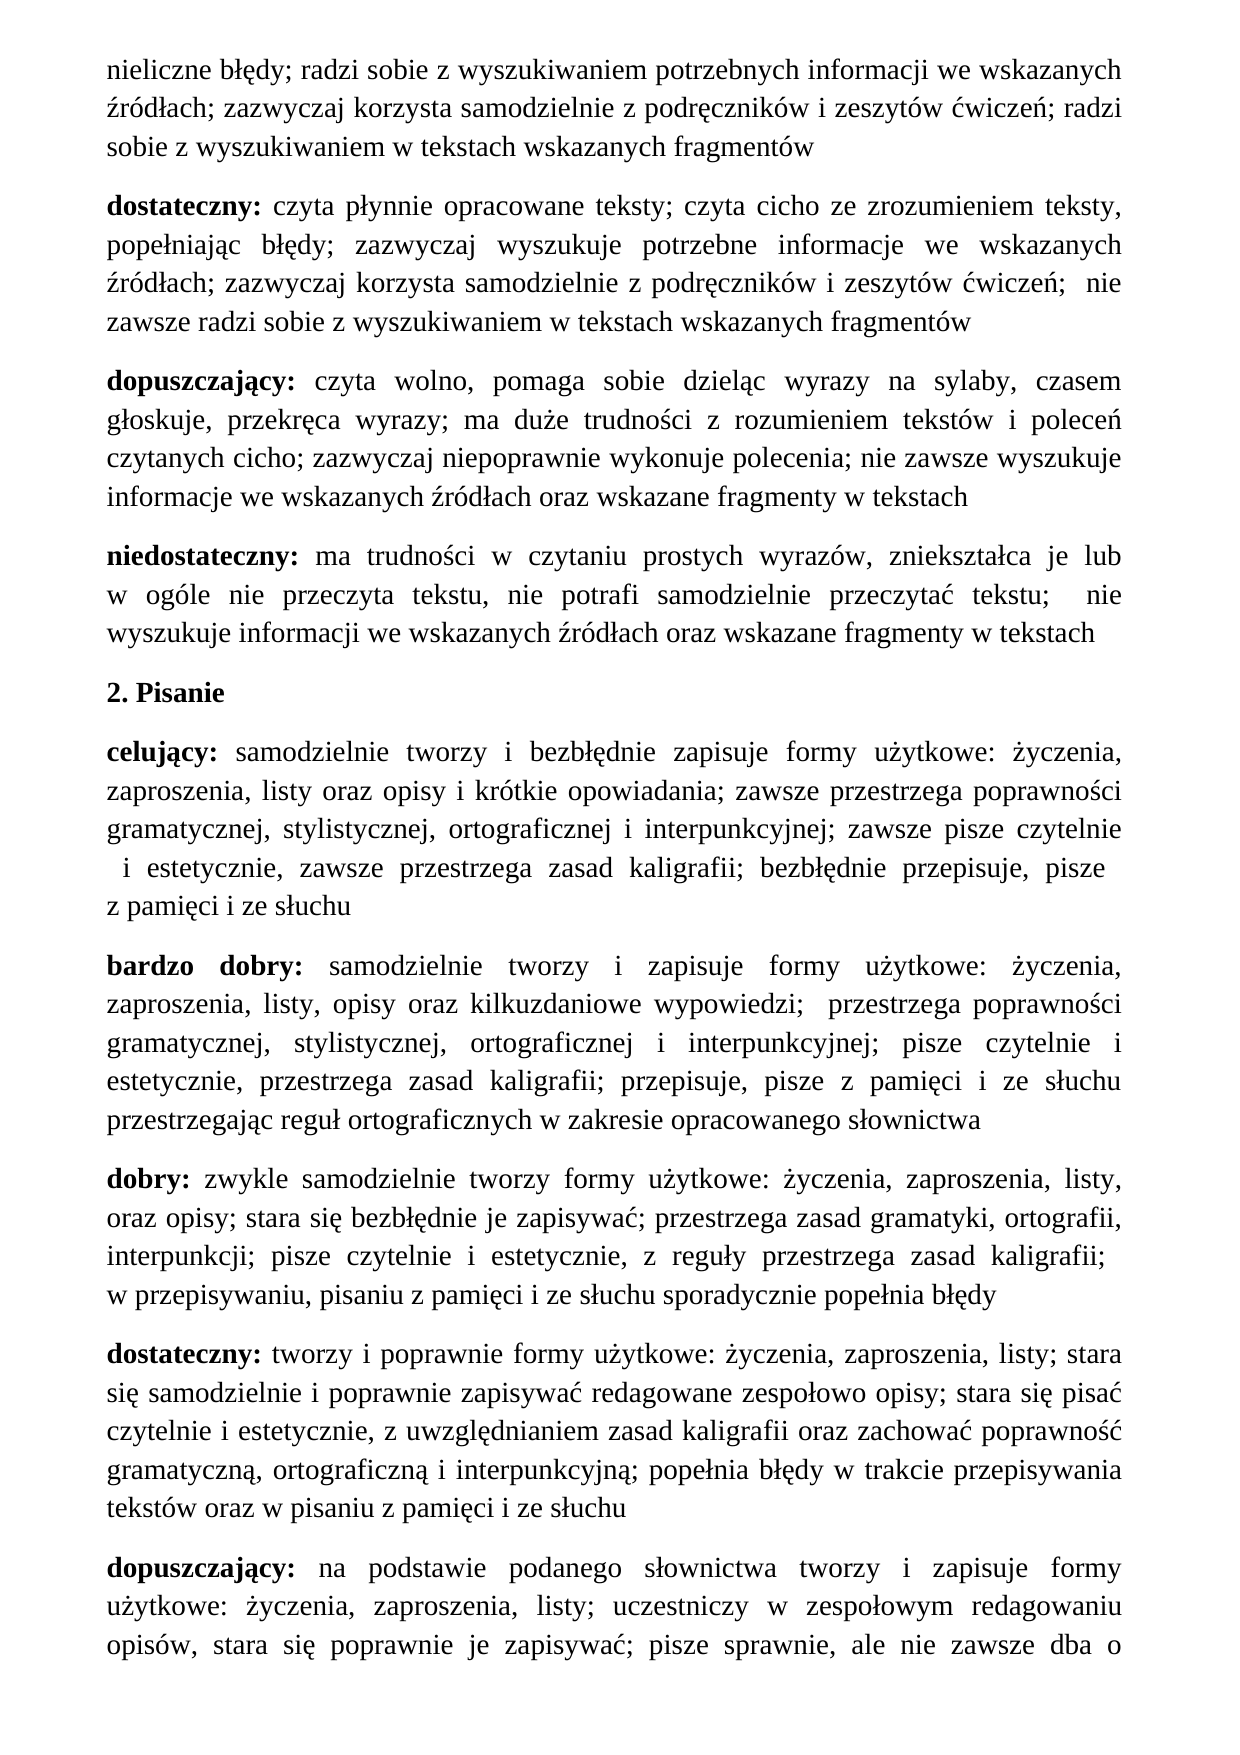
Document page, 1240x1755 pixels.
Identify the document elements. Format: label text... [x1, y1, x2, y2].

text 2. Pisanie [106, 675, 1123, 708]
text dopuszczający: na podstawie podanego słownictwa tworzy i zapisuje formy użytkowe: życzenia, zaproszenia, listy; uczestniczy w zespołowym redagowaniu opisów, stara się poprawnie je zapisywać; pisze sprawnie, ale nie zawsze dba o [106, 1550, 1123, 1661]
text nieliczne błędy; radzi sobie z wyszukiwaniem potrzebnych informacji we wskazanych źródłach; zazwyczaj korzysta samodzielnie z podręczników i zeszytów ćwiczeń; radzi sobie z wyszukiwaniem w tekstach wskazanych fragmentów [106, 52, 1123, 163]
text dobry: zwykle samodzielnie tworzy formy użytkowe: życzenia, zaproszenia, listy, oraz opisy; stara się bezbłędnie je zapisywać; przestrzega zasad gramatyki, ortografii, interpunkcji; pisze czytelnie i estetycznie, z reguły przestrzega zasad kaligrafii; w przepisywaniu, pisaniu z pamięci i ze słuchu sporadycznie popełnia błędy [106, 1161, 1123, 1311]
text bardzo dobry: samodzielnie tworzy i zapisuje formy użytkowe: życzenia, zaproszenia, listy, opisy oraz kilkuzdaniowe wypowiedzi; przestrzega poprawności gramatycznej, stylistycznej, ortograficznej i interpunkcyjnej; pisze czytelnie i estetycznie, przestrzega zasad kaligrafii; przepisuje, pisze z pamięci i ze słuchu przestrzegając reguł ortograficznych w zakresie opracowanego słownictwa [106, 948, 1123, 1136]
text dostateczny: czyta płynnie opracowane teksty; czyta cicho ze zrozumieniem teksty, popełniając błędy; zazwyczaj wyszukuje potrzebne informacje we wskazanych źródłach; zazwyczaj korzysta samodzielnie z podręczników i zeszytów ćwiczeń; nie zawsze radzi sobie z wyszukiwaniem w tekstach wskazanych fragmentów [106, 188, 1123, 338]
text niedostateczny: ma trudności w czytaniu prostych wyrazów, zniekształca je lub w ogóle nie przeczyta tekstu, nie potrafi samodzielnie przeczytać tekstu; nie wyszukuje informacji we wskazanych źródłach oraz wskazane fragmenty w tekstach [106, 538, 1123, 649]
text celujący: samodzielnie tworzy i bezbłędnie zapisuje formy użytkowe: życzenia, zaproszenia, listy oraz opisy i krótkie opowiadania; zawsze przestrzega poprawności gramatycznej, stylistycznej, ortograficznej i interpunkcyjnej; zawsze pisze czytelnie i estetycznie, zawsze przestrzega zasad kaligrafii; bezbłędnie przepisuje, pisze z pamięci i ze słuchu [106, 734, 1123, 922]
text dopuszczający: czyta wolno, pomaga sobie dzieląc wyrazy na sylaby, czasem głoskuje, przekręca wyrazy; ma duże trudności z rozumieniem tekstów i poleceń czytanych cicho; zazwyczaj niepoprawnie wykonuje polecenia; nie zawsze wyszukuje informacje we wskazanych źródłach oraz wskazane fragmenty w tekstach [106, 363, 1123, 513]
text dostateczny: tworzy i poprawnie formy użytkowe: życzenia, zaproszenia, listy; stara się samodzielnie i poprawnie zapisywać redagowane zespołowo opisy; stara się pisać czytelnie i estetycznie, z uwzględnianiem zasad kaligrafii oraz zachować poprawność gramatyczną, ortograficzną i interpunkcyjną; popełnia błędy w trakcie przepisywania tekstów oraz w pisaniu z pamięci i ze słuchu [106, 1336, 1123, 1524]
